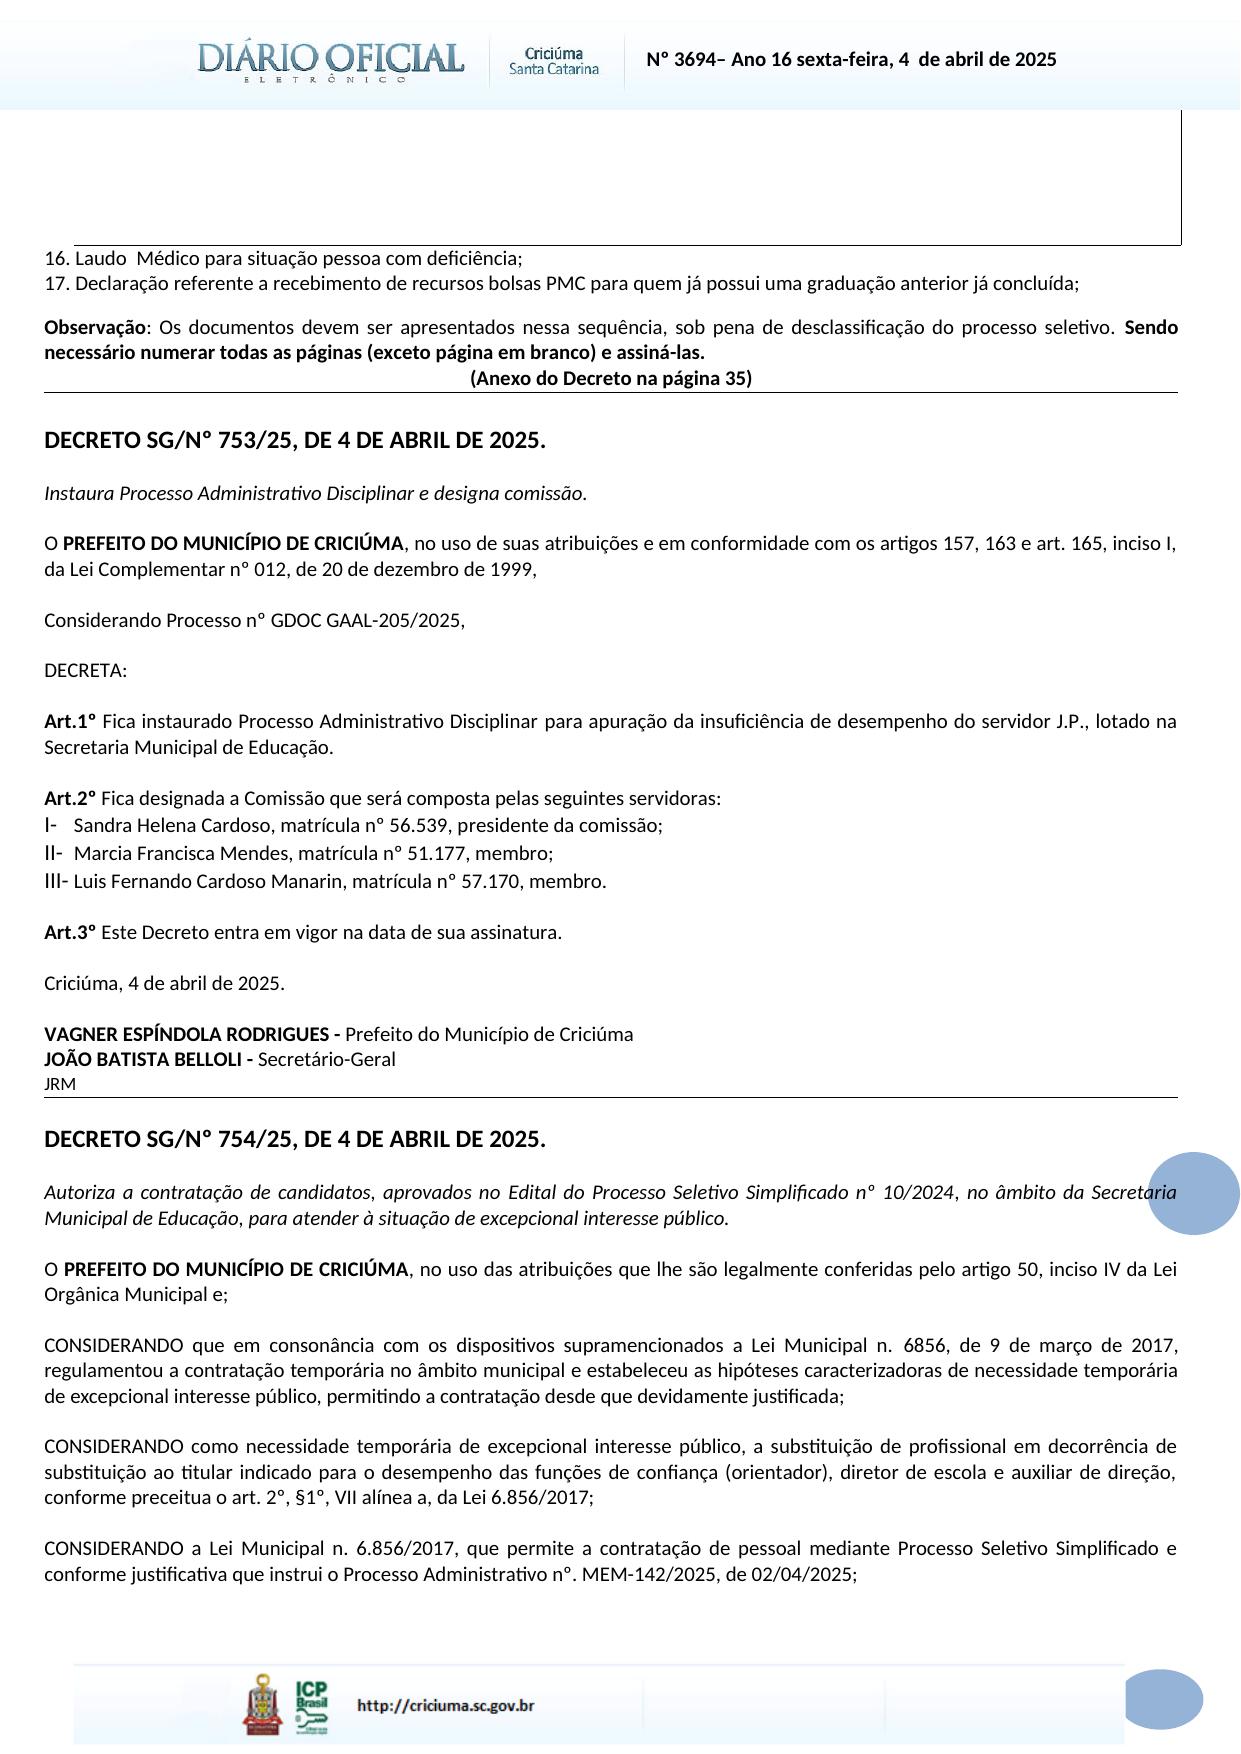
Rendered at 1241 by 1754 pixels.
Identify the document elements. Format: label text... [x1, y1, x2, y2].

text Observação: Os documentos devem ser apresentados nessa sequência, sob pena de desclassificação do processo seletivo. Sendo necessário numerar todas as páginas (exceto página em branco) e assiná-las. [44, 314, 1178, 365]
text Instaura Processo Administrativo Disciplinar e designa comissão. [44, 480, 1178, 505]
text Considerando Processo nº GDOC GAAL-205/2025, [44, 607, 1178, 632]
text DECRETA: [44, 658, 1178, 683]
text Autoriza a contratação de candidatos, aprovados no Edital do Processo Seletivo Simplificado nº 10/2024, no âmbito da Secretaria Municipal de Educação, para atender à situação de excepcional interesse público. [44, 1179, 1169, 1230]
text DECRETO SG/Nº 754/25, DE 4 DE ABRIL DE 2025. [44, 1123, 1181, 1154]
text Art.3º Este Decreto entra em vigor na data de sua assinatura. [44, 919, 1178, 945]
text JOÃO BATISTA BELLOLI - Secretário-Geral [44, 1047, 1178, 1072]
text 16. Laudo Médico para situação pessoa com deficiência; [44, 245, 1178, 271]
text CONSIDERANDO a Lei Municipal n. 6.856/2017, que permite a contratação de pessoal mediante Processo Seletivo Simplificado e conforme justificativa que instrui o Processo Administrativo nº. MEM-142/2025, de 02/04/2025; [44, 1535, 1179, 1586]
list Sandra Helena Cardoso, matrícula nº 56.539, presidente da comissão; [44, 810, 1178, 838]
text 17. Declaração referente a recebimento de recursos bolsas PMC para quem já possui uma graduação anterior já concluída; [44, 271, 1178, 296]
text DECRETO SG/Nº 753/25, DE 4 DE ABRIL DE 2025. [44, 424, 1178, 454]
text CONSIDERANDO que em consonância com os dispositivos supramencionados a Lei Municipal n. 6856, de 9 de março de 2017, regulamentou a contratação temporária no âmbito municipal e estabeleceu as hipóteses caracterizadoras de necessidade temporária de excepcional interesse público, permitindo a contratação desde que devidamente justificada; [44, 1332, 1179, 1408]
text CONSIDERANDO como necessidade temporária de excepcional interesse público, a substituição de profissional em decorrência de substituição ao titular indicado para o desempenho das funções de confiança (orientador), diretor de escola e auxiliar de direção, conforme preceitua o art. 2º, §1º, VII alínea a, da Lei 6.856/2017; [44, 1434, 1179, 1510]
text JRM [44, 1072, 1178, 1097]
text VAGNER ESPÍNDOLA RODRIGUES - Prefeito do Município de Criciúma [44, 1021, 1178, 1047]
text Criciúma, 4 de abril de 2025. [44, 970, 1178, 996]
list Luis Fernando Cardoso Manarin, matrícula nº 57.170, membro. [44, 866, 1178, 894]
list Marcia Francisca Mendes, matrícula nº 51.177, membro; [44, 838, 1178, 866]
text O PREFEITO DO MUNICÍPIO DE CRICIÚMA, no uso das atribuições que lhe são legalmente conferidas pelo artigo 50, inciso IV da Lei Orgânica Municipal e; [44, 1256, 1179, 1307]
text O PREFEITO DO MUNICÍPIO DE CRICIÚMA, no uso de suas atribuições e em conformidade com os artigos 157, 163 e art. 165, inciso I, da Lei Complementar nº 012, de 20 de dezembro de 1999, [44, 531, 1178, 581]
text (Anexo do Decreto na página 35) [44, 365, 1178, 392]
text Art.2º Fica designada a Comissão que será composta pelas seguintes servidoras: [44, 785, 1178, 810]
text Art.1º Fica instaurado Processo Administrativo Disciplinar para apuração da insuficiência de desempenho do servidor J.P., lotado na Secretaria Municipal de Educação. [44, 708, 1178, 759]
